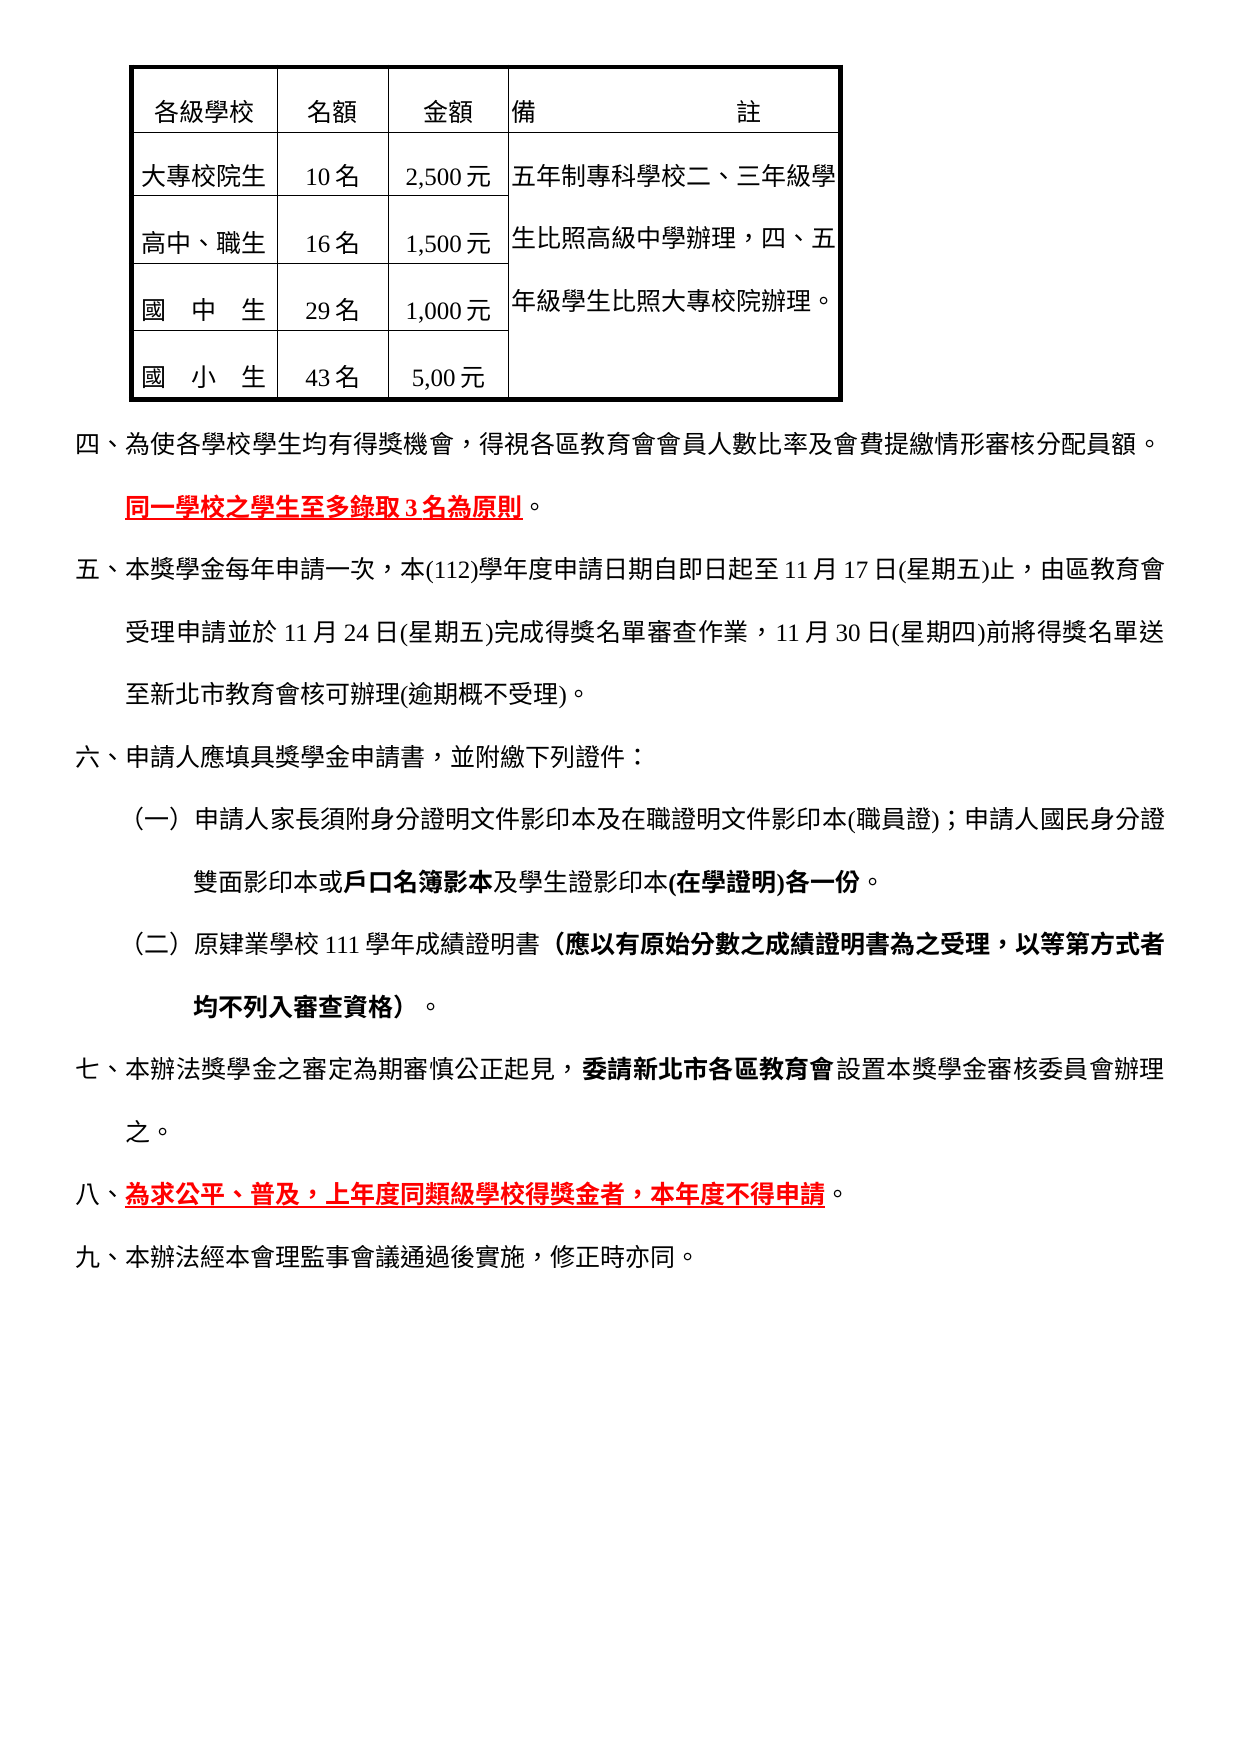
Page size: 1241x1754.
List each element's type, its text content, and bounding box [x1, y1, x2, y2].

table_cell 五年制專科學校二、三年級學生比照高級中學辦理，四、五年級學生比照大專校院辦理。 [509, 133, 838, 397]
table_cell 1,500元 [389, 196, 508, 262]
text 四、為使各學校學生均有得獎機會，得視各區教育會會員人數比率及會費提繳情形審核分配員額。同一學校之學生至多錄取3名為原則。 [75, 401, 1165, 526]
table_header 金額 [389, 69, 508, 132]
table_cell 國 中 生 [134, 264, 277, 329]
table_cell 國 小 生 [134, 331, 277, 397]
text 七、本辦法獎學金之審定為期審慎公正起見，委請新北市各區教育會設置本獎學金審核委員會辦理之。 [75, 1026, 1165, 1151]
text 八、為求公平、普及，上年度同類級學校得獎金者，本年度不得申請。 [75, 1151, 1165, 1214]
table_header 備 註 [509, 69, 838, 132]
text （二）原肄業學校111學年成績證明書（應以有原始分數之成績證明書為之受理，以等第方式者均不列入審查資格）。 [119, 901, 1165, 1026]
table_cell 16名 [278, 196, 388, 262]
table_cell 1,000元 [389, 264, 508, 329]
table_cell 29名 [278, 264, 388, 329]
table_cell 大專校院生 [134, 133, 277, 195]
table_cell 2,500元 [389, 133, 508, 195]
table_cell 5,00元 [389, 331, 508, 397]
text （一）申請人家長須附身分證明文件影印本及在職證明文件影印本(職員證)；申請人國民身分證雙面影印本或戶口名簿影本及學生證影印本(在學證明)各一份。 [119, 776, 1165, 901]
table_cell 高中、職生 [134, 196, 277, 262]
text 九、本辦法經本會理監事會議通過後實施，修正時亦同。 [75, 1214, 1165, 1276]
table_header 名額 [278, 69, 388, 132]
table_cell 43名 [278, 331, 388, 397]
text 六、申請人應填具獎學金申請書，並附繳下列證件： [75, 714, 1165, 776]
table_cell 10名 [278, 133, 388, 195]
text 五、本獎學金每年申請一次，本(112)學年度申請日期自即日起至11月17日(星期五)止，由區教育會受理申請並於11月24日(星期五)完成得獎名單審查作業，11月30日(星期四)前將得獎名單送至新北市教育會核可辦理(逾期概不受理)。 [75, 526, 1165, 714]
table_header 各級學校 [134, 69, 277, 132]
